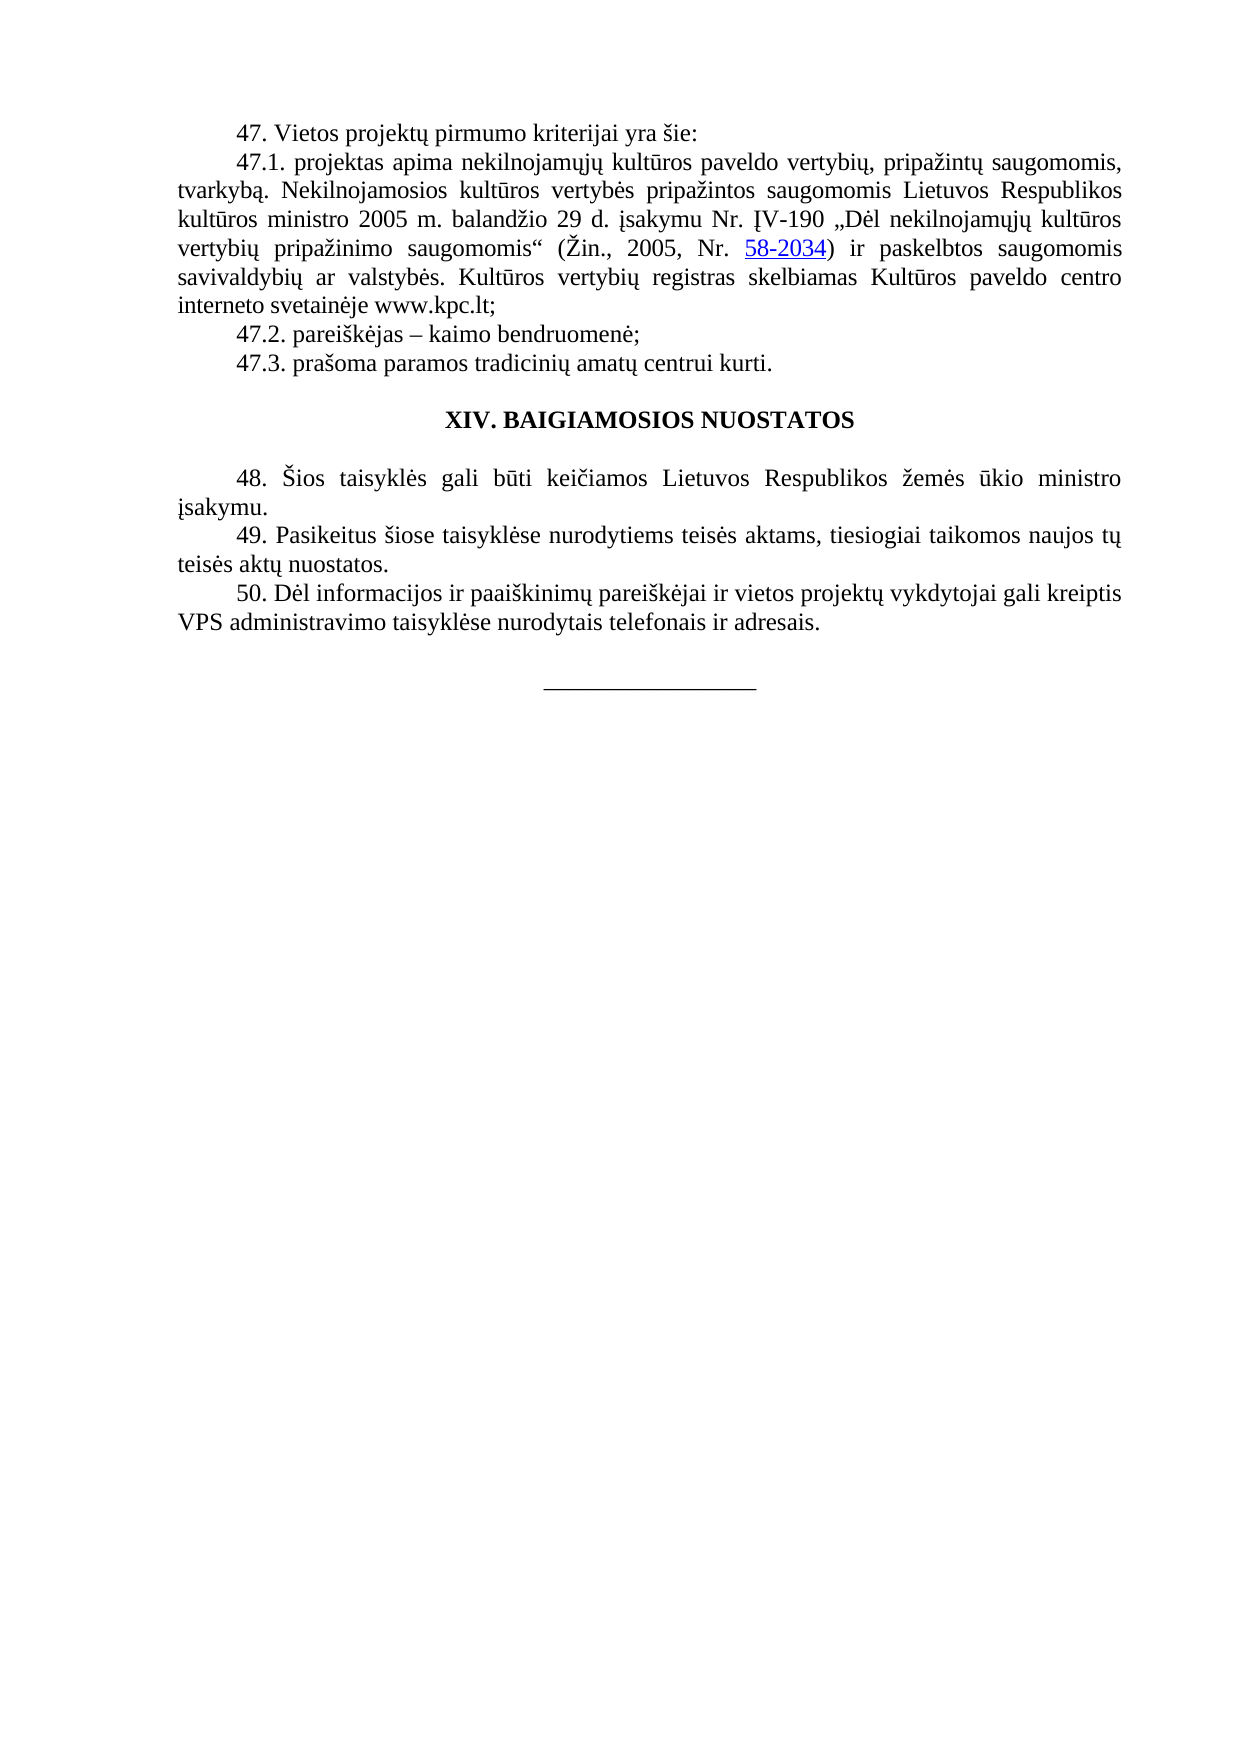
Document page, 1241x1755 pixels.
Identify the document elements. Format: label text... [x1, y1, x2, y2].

text 49. Pasikeitus šiose taisyklėse nurodytiems teisės aktams, tiesiogiai taikomos naujos tų teisės aktų nuostatos. [177, 521, 1122, 578]
text 50. Dėl informacijos ir paaiškinimų pareiškėjai ir vietos projektų vykdytojai gali kreiptis VPS administravimo taisyklėse nurodytais telefonais ir adresais. [177, 578, 1122, 636]
text 47.3. prašoma paramos tradicinių amatų centrui kurti. [177, 348, 1122, 377]
text _________________ [177, 664, 1122, 693]
text 47.2. pareiškėjas – kaimo bendruomenė; [177, 319, 1122, 348]
text 47.1. projektas apima nekilnojamųjų kultūros paveldo vertybių, pripažintų saugomomis, tvarkybą. Nekilnojamosios kultūros vertybės pripažintos saugomomis Lietuvos Respublikos kultūros ministro 2005 m. balandžio 29 d. įsakymu Nr. ĮV-190 „Dėl nekilnojamųjų kultūros vertybių pripažinimo saugomomis“ (Žin., 2005, Nr. 58-2034) ir paskelbtos saugomomis savivaldybių ar valstybės. Kultūros vertybių registras skelbiamas Kultūros paveldo centro interneto svetainėje www.kpc.lt; [177, 147, 1122, 319]
text XIV. BAIGIAMOSIOS NUOSTATOS [177, 406, 1122, 434]
text 47. Vietos projektų pirmumo kriterijai yra šie: [177, 118, 1122, 147]
text 48. Šios taisyklės gali būti keičiamos Lietuvos Respublikos žemės ūkio ministro įsakymu. [177, 463, 1122, 521]
